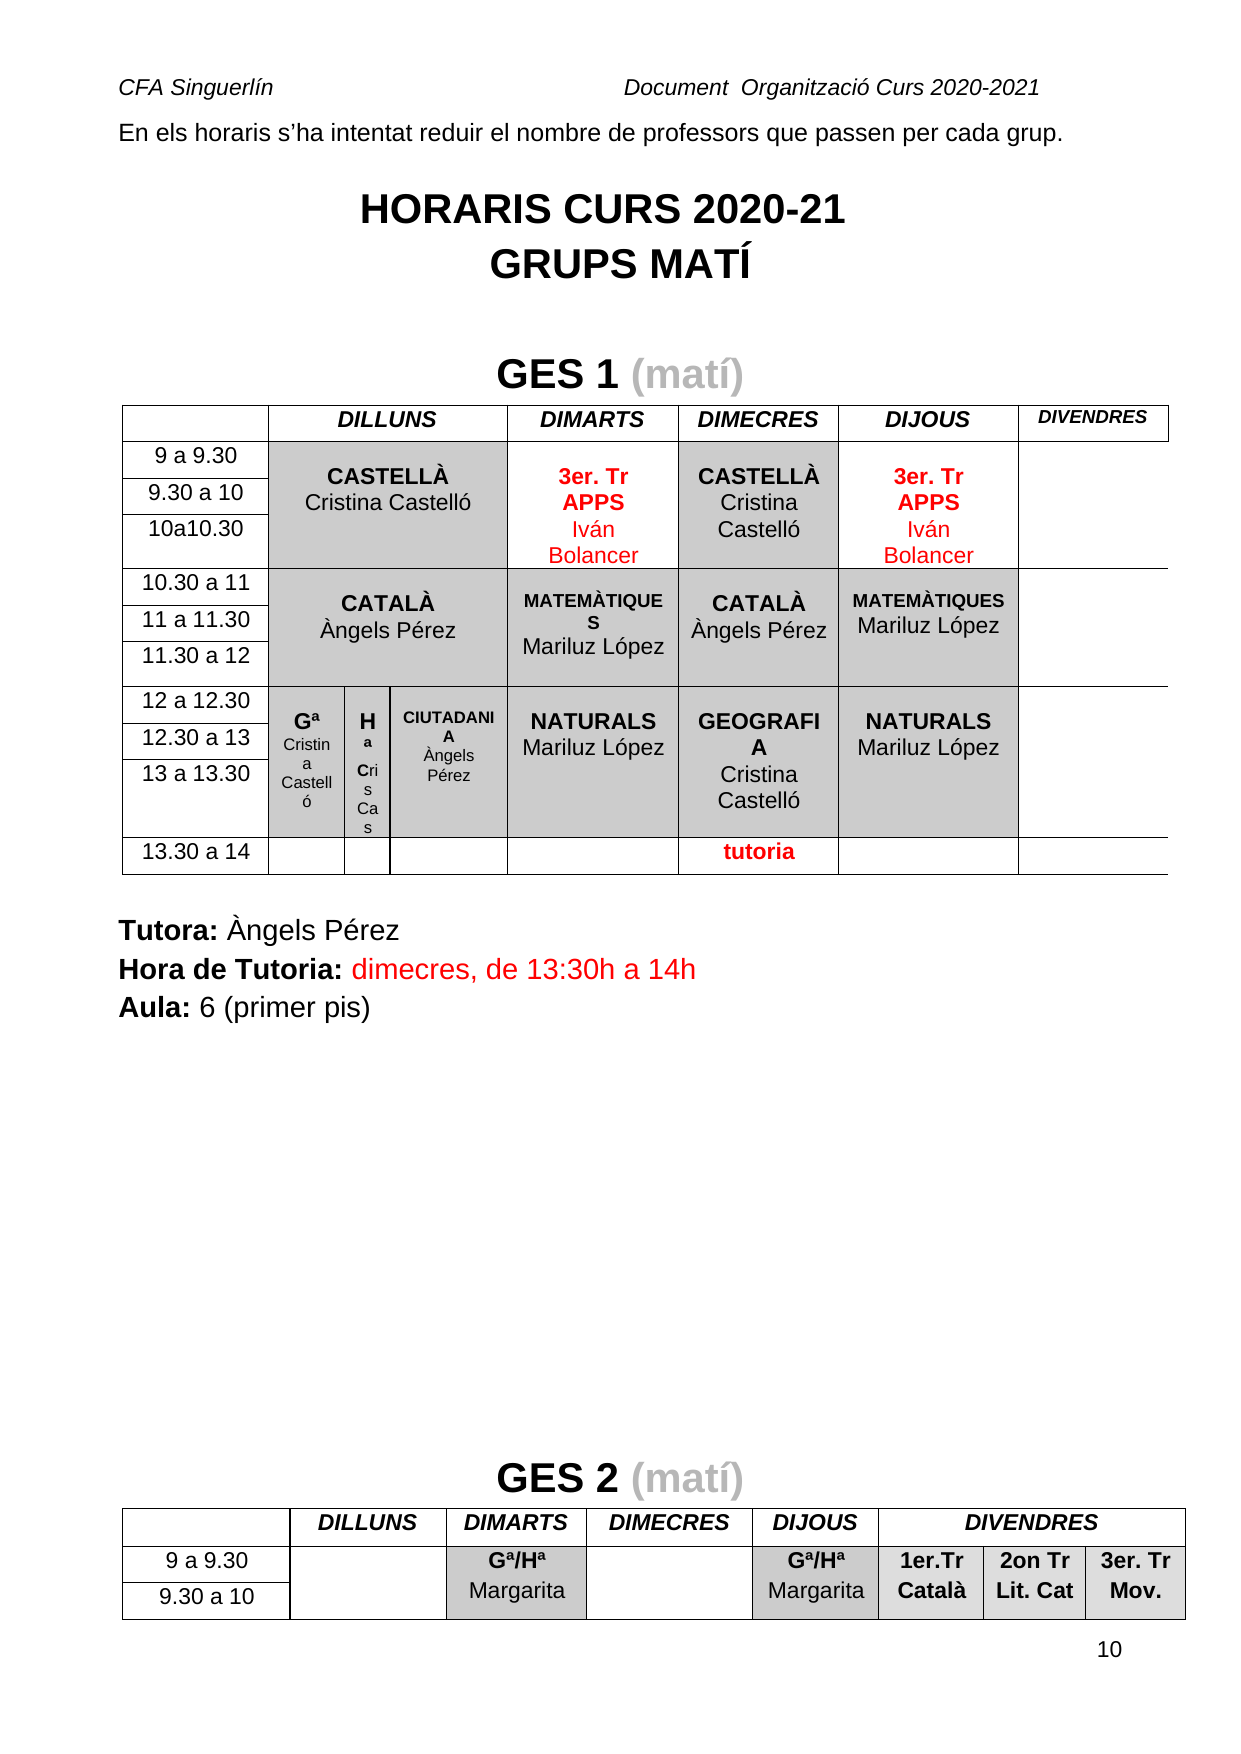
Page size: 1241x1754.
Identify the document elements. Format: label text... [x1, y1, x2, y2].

table_cell [1019, 838, 1168, 874]
table_cell [1019, 569, 1168, 686]
text Aula: 6 (primer pis) [118, 990, 1122, 1024]
table_header DIMARTS [447, 1509, 586, 1546]
table_cell [839, 838, 1018, 874]
table_cell 3er. Tr APPS Iván Bolancer [839, 442, 1018, 568]
table_cell GEOGRAFIA Cristina Castelló [679, 687, 838, 837]
table_cell 10a10.30 [123, 515, 268, 568]
text GES 1 (matí) [118, 349, 1122, 397]
table_header [123, 1509, 289, 1546]
table_cell NATURALS Mariluz López [839, 687, 1018, 837]
table_cell MATEMÀTIQUES Mariluz López [508, 569, 678, 686]
table_cell 9.30 a 10 [123, 1583, 289, 1619]
table_header DILLUNS [291, 1509, 446, 1546]
text GES 2 (matí) [118, 1453, 1122, 1501]
table_cell [291, 1547, 446, 1619]
text Tutora: Àngels Pérez [118, 913, 1122, 947]
table_header DIMECRES [679, 406, 838, 441]
table_cell CIUTADANIA Àngels Pérez [391, 687, 507, 837]
table_header DIVENDRES [879, 1509, 1185, 1546]
table_cell Gª/Hª Margarita [447, 1547, 586, 1619]
text Hora de Tutoria: dimecres, de 13:30h a 14h [118, 952, 1122, 985]
table_cell 2on Tr Lit. Cat [984, 1547, 1085, 1619]
table_header DIMARTS [508, 406, 678, 441]
text En els horaris s’ha intentat reduir el nombre de professors que passen per cada grup. [118, 118, 1122, 147]
table_cell [391, 838, 507, 874]
table_header DILLUNS [269, 406, 507, 441]
table_cell [508, 838, 678, 874]
table_cell 12.30 a 13 [123, 724, 268, 759]
table_cell CASTELLÀ Cristina Castelló [679, 442, 838, 568]
table_cell 9.30 a 10 [123, 479, 268, 514]
table_cell 1er.Tr Català [879, 1547, 983, 1619]
table_header DIJOUS [753, 1509, 878, 1546]
table_cell 3er. Tr APPS Iván Bolancer [508, 442, 678, 568]
table_cell [587, 1547, 752, 1619]
table_cell 9 a 9.30 [123, 442, 268, 477]
table_cell Hª Cris Cas [345, 687, 389, 837]
table_cell 11 a 11.30 [123, 606, 268, 641]
table_cell 12 a 12.30 [123, 687, 268, 722]
table_cell Gª/Hª Margarita [753, 1547, 878, 1619]
table_cell CATALÀ Àngels Pérez [269, 569, 507, 686]
table_header DIMECRES [587, 1509, 752, 1546]
table_cell CATALÀ Àngels Pérez [679, 569, 838, 686]
table_cell 13 a 13.30 [123, 760, 268, 837]
table_cell 13.30 a 14 [123, 838, 268, 874]
text GRUPS MATÍ [118, 239, 1122, 287]
table_header [123, 406, 268, 441]
table_cell tutoria [679, 838, 838, 874]
table_cell 11.30 a 12 [123, 642, 268, 686]
table_cell [1019, 442, 1168, 568]
table_cell [1019, 687, 1168, 837]
table_cell CASTELLÀ Cristina Castelló [269, 442, 507, 568]
table_cell 9 a 9.30 [123, 1547, 289, 1582]
text HORARIS CURS 2020-21 [118, 184, 1122, 232]
table_cell NATURALS Mariluz López [508, 687, 678, 837]
table_cell 10.30 a 11 [123, 569, 268, 605]
table_cell [345, 838, 389, 874]
table_cell MATEMÀTIQUES Mariluz López [839, 569, 1018, 686]
table_cell [269, 838, 344, 874]
table_cell 3er. Tr Mov. [1086, 1547, 1185, 1619]
table_header DIJOUS [839, 406, 1018, 441]
table_header DIVENDRES [1019, 406, 1168, 441]
table_cell Gª Cristina Castelló [269, 687, 344, 837]
